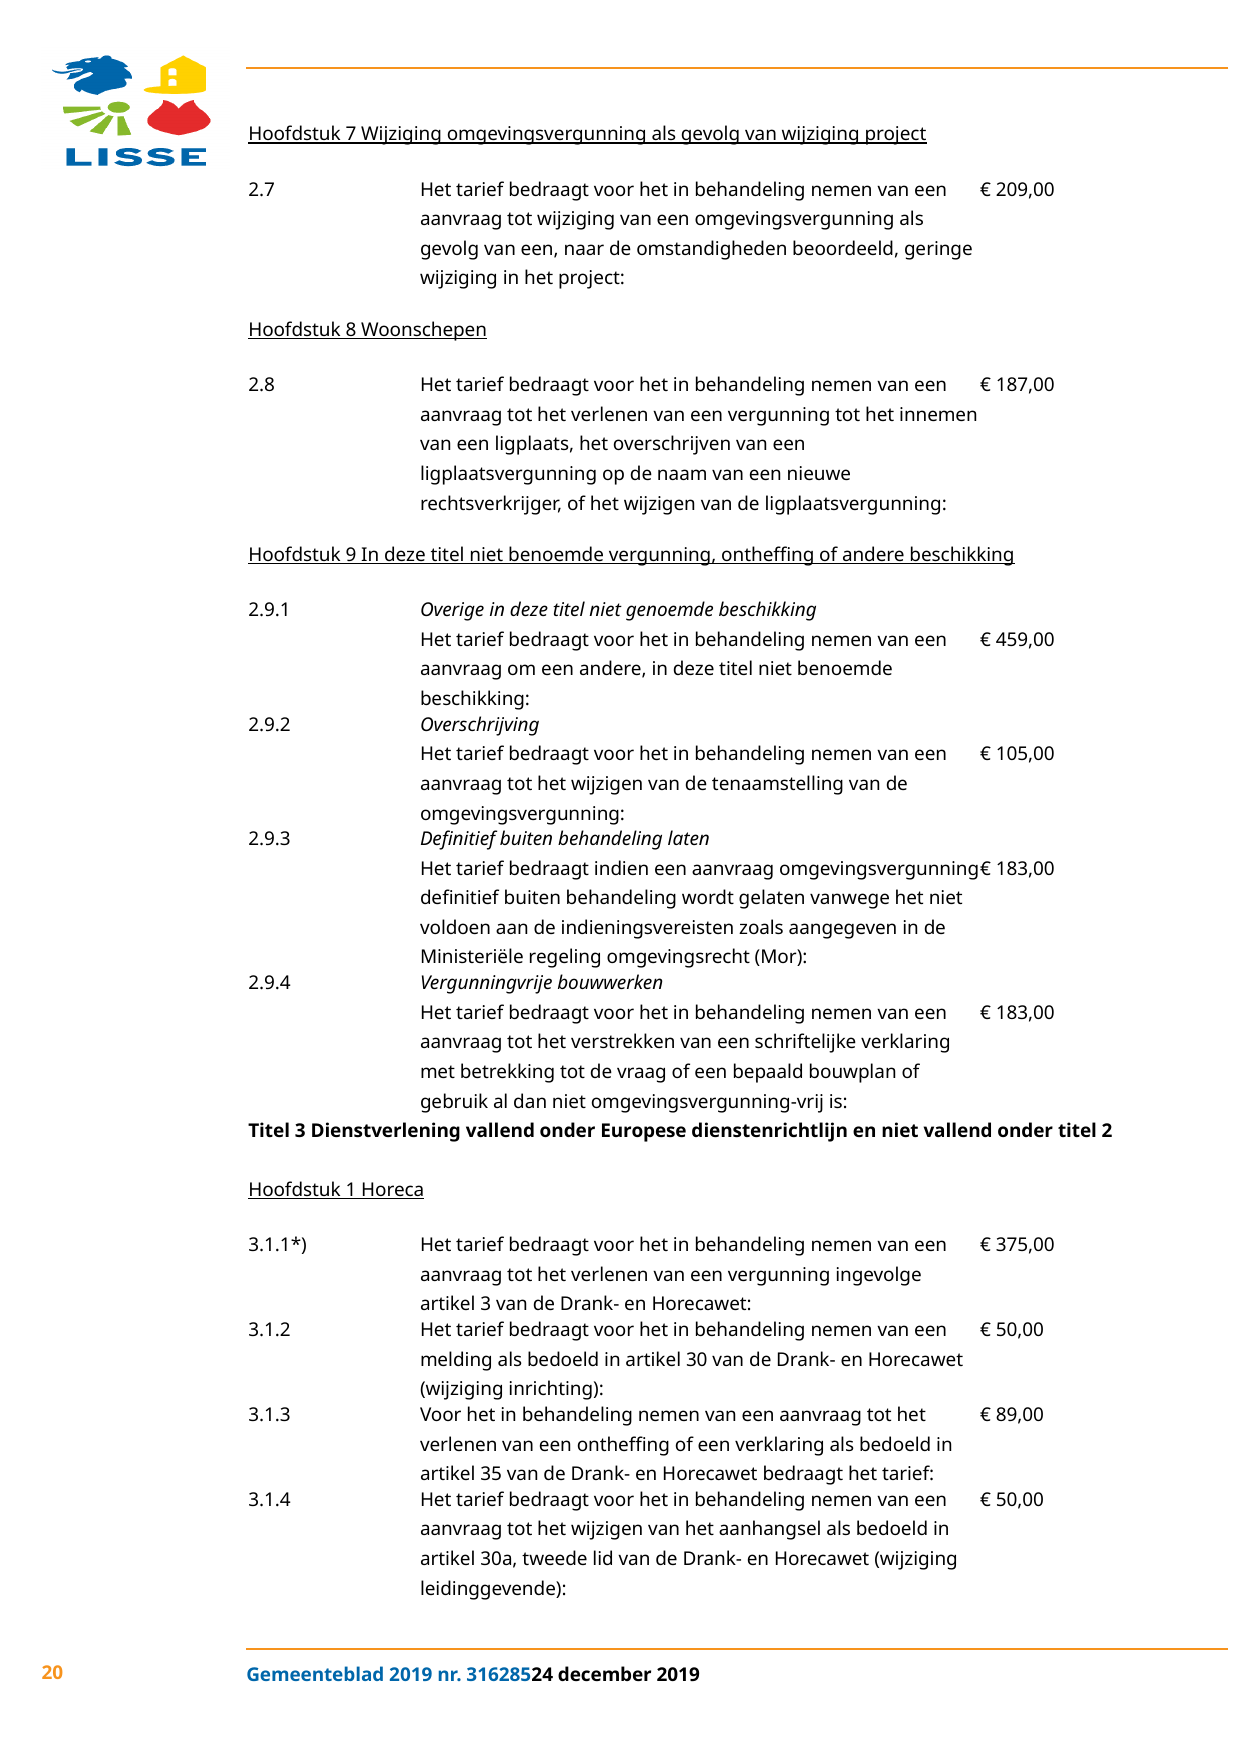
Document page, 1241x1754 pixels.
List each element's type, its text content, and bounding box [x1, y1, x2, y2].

picture [41, 47, 231, 172]
table_cell [420, 290, 980, 316]
table_cell € 187,00 [980, 371, 1152, 515]
table_cell Overige in deze titel niet genoemde beschikking Het tarief bedraagt voor het in behandeling nemen van een aanvraag om een andere, in deze titel niet benoemde beschikking: [420, 596, 980, 711]
table_cell Het tarief bedraagt voor het in behandeling nemen van een melding als bedoeld in artikel 30 van de Drank- en Horecawet (wijziging inrichting): [420, 1316, 980, 1401]
table_cell Vergunningvrije bouwwerken Het tarief bedraagt voor het in behandeling nemen van een aanvraag tot het verstrekken van een schriftelijke verklaring met betrekking tot de vraag of een bepaald bouwplan of gebruik al dan niet omgevingsvergunning-vrij is: [420, 970, 980, 1113]
table_cell € 50,00 [980, 1316, 1152, 1401]
table_cell Hoofdstuk 9 In deze titel niet benoemde vergunning, ontheffing of andere beschikking [248, 541, 1152, 596]
table_cell 2.8 [248, 371, 420, 515]
table_cell [248, 515, 420, 541]
table_cell € 89,00 [980, 1401, 1152, 1486]
table_cell 3.1.4 [248, 1486, 420, 1601]
table_cell [248, 95, 420, 121]
table_cell € 105,00 [980, 711, 1152, 825]
table_header Hoofdstuk 1 Horeca [248, 1176, 1152, 1231]
table_cell [980, 515, 1152, 541]
table_cell € 183,00 [980, 825, 1152, 969]
table_cell Het tarief bedraagt voor het in behandeling nemen van een aanvraag tot het verlenen van een vergunning tot het innemen van een ligplaats, het overschrijven van een ligplaatsvergunning op de naam van een nieuwe rechtsverkrijger, of het wijzigen van de ligplaatsvergunning: [420, 371, 980, 515]
table_cell Het tarief bedraagt voor het in behandeling nemen van een aanvraag tot het wijzigen van het aanhangsel als bedoeld in artikel 30a, tweede lid van de Drank- en Horecawet (wijziging leidinggevende): [420, 1486, 980, 1601]
table_cell 2.9.1 [248, 596, 420, 711]
table_cell Voor het in behandeling nemen van een aanvraag tot het verlenen van een ontheffing of een verklaring als bedoeld in artikel 35 van de Drank- en Horecawet bedraagt het tarief: [420, 1401, 980, 1486]
table_cell 2.9.2 [248, 711, 420, 825]
table_cell € 183,00 [980, 970, 1152, 1113]
table_cell Het tarief bedraagt voor het in behandeling nemen van een aanvraag tot wijziging van een omgevingsvergunning als gevolg van een, naar de omstandigheden beoordeeld, geringe wijziging in het project: [420, 176, 980, 290]
table_cell 2.7 [248, 176, 420, 290]
table_cell [980, 290, 1152, 316]
table_cell € 209,00 [980, 176, 1152, 290]
table_cell [980, 95, 1152, 121]
table_cell [420, 95, 980, 121]
table_cell Het tarief bedraagt voor het in behandeling nemen van een aanvraag tot het verlenen van een vergunning ingevolge artikel 3 van de Drank- en Horecawet: [420, 1231, 980, 1316]
text Titel 3 Dienstverlening vallend onder Europese dienstenrichtlijn en niet vallend onder titel 2 [248, 1117, 1152, 1142]
table_cell 3.1.2 [248, 1316, 420, 1401]
table_cell € 459,00 [980, 596, 1152, 711]
table_cell [420, 515, 980, 541]
table_cell 2.9.4 [248, 970, 420, 1113]
table_cell 2.9.3 [248, 825, 420, 969]
table_cell Definitief buiten behandeling laten Het tarief bedraagt indien een aanvraag omgevingsvergunning definitief buiten behandeling wordt gelaten vanwege het niet voldoen aan de indieningsvereisten zoals aangegeven in de Ministeriële regeling omgevingsrecht (Mor): [420, 825, 980, 969]
table_cell [248, 290, 420, 316]
table_cell Overschrijving Het tarief bedraagt voor het in behandeling nemen van een aanvraag tot het wijzigen van de tenaamstelling van de omgevingsvergunning: [420, 711, 980, 825]
table_cell 3.1.3 [248, 1401, 420, 1486]
table_cell 3.1.1*) [248, 1231, 420, 1316]
table_cell € 50,00 [980, 1486, 1152, 1601]
table_cell Hoofdstuk 7 Wijziging omgevingsvergunning als gevolg van wijziging project [248, 121, 1152, 176]
table_cell Hoofdstuk 8 Woonschepen [248, 316, 1152, 371]
table_cell € 375,00 [980, 1231, 1152, 1316]
